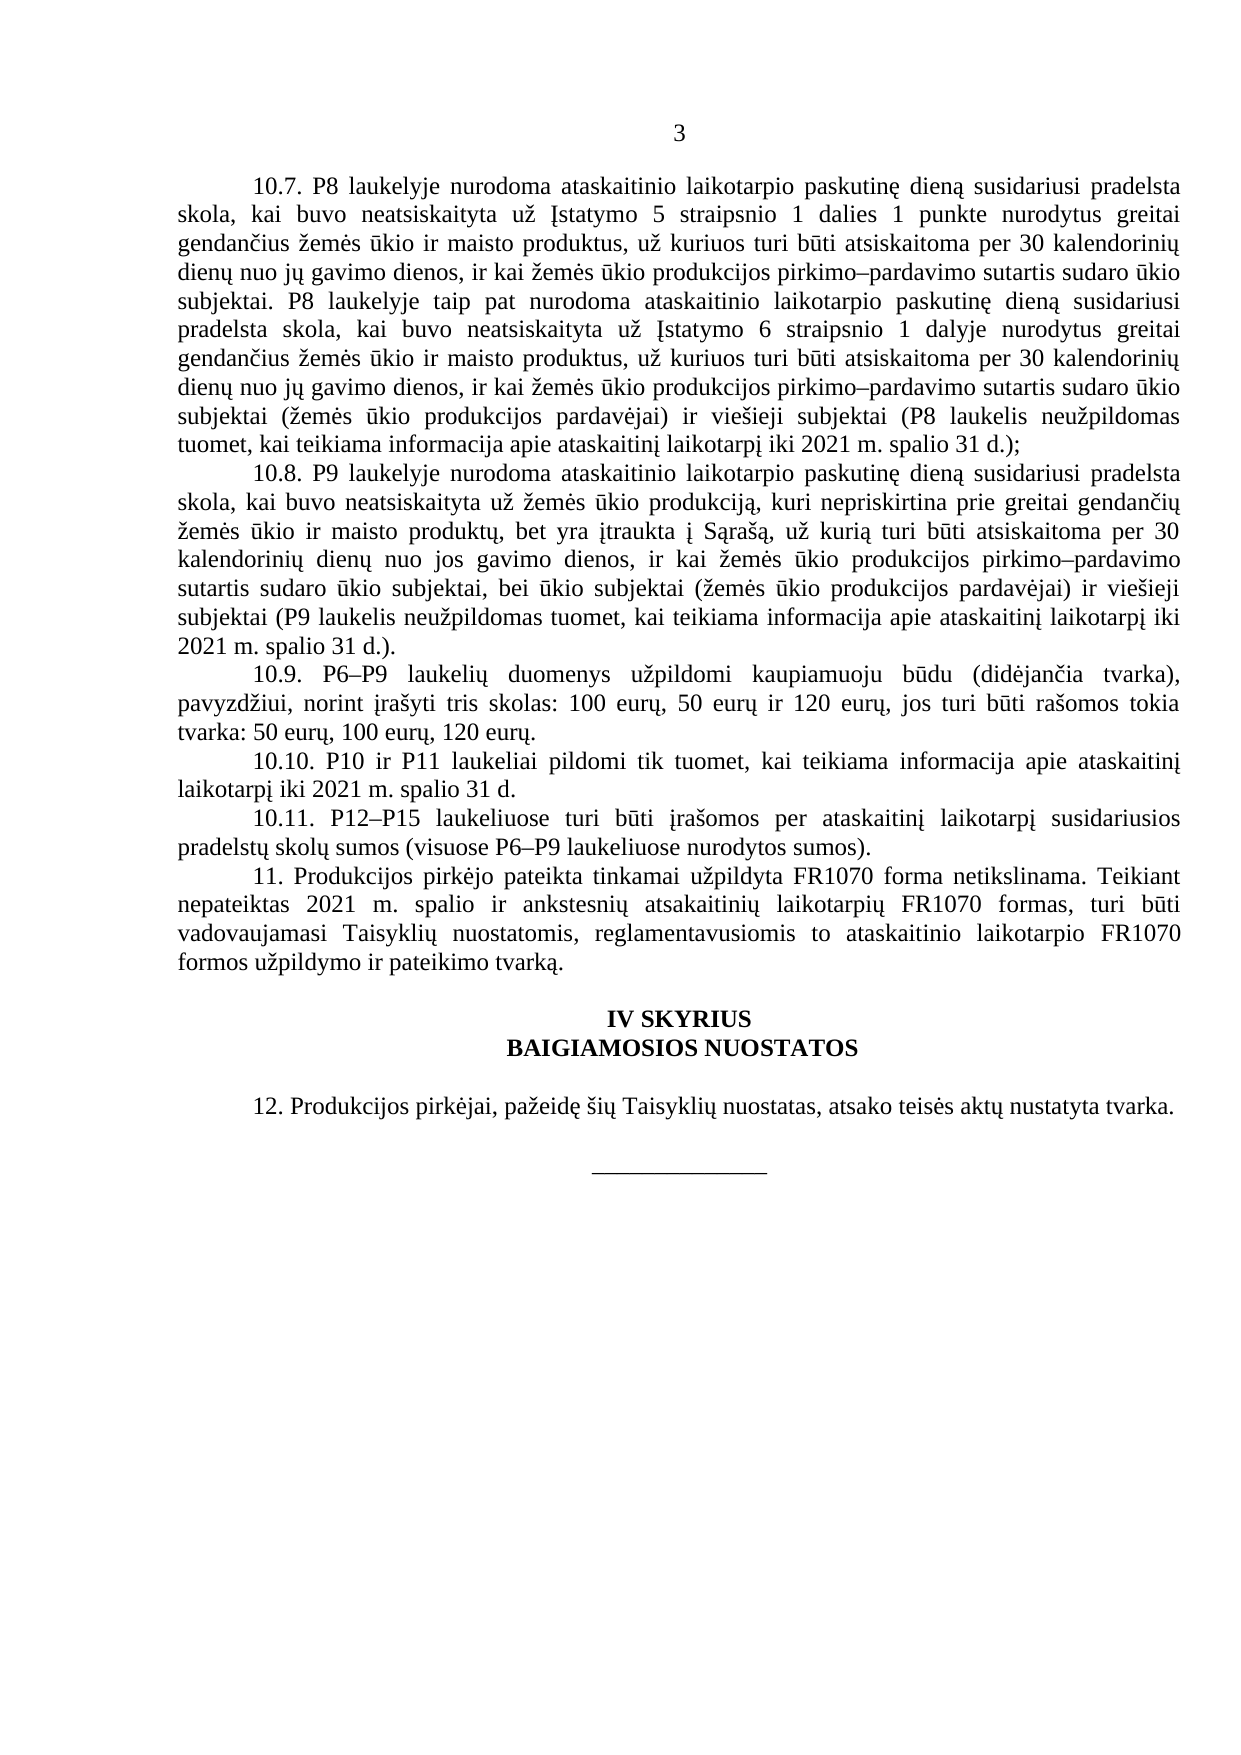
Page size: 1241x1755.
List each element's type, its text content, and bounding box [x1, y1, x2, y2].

text 10.10. P10 ir P11 laukeliai pildomi tik tuomet, kai teikiama informacija apie ataskaitinį laikotarpį iki 2021 m. spalio 31 d. [177, 746, 1181, 803]
text 10.11. P12–P15 laukeliuose turi būti įrašomos per ataskaitinį laikotarpį susidariusios pradelstų skolų sumos (visuose P6–P9 laukeliuose nurodytos sumos). [177, 803, 1181, 861]
text 10.8. P9 laukelyje nurodoma ataskaitinio laikotarpio paskutinę dieną susidariusi pradelsta skola, kai buvo neatsiskaityta už žemės ūkio produkciją, kuri nepriskirtina prie greitai gendančių žemės ūkio ir maisto produktų, bet yra įtraukta į Sąrašą, už kurią turi būti atsiskaitoma per 30 kalendorinių dienų nuo jos gavimo dienos, ir kai žemės ūkio produkcijos pirkimo–pardavimo sutartis sudaro ūkio subjektai, bei ūkio subjektai (žemės ūkio produkcijos pardavėjai) ir viešieji subjektai (P9 laukelis neužpildomas tuomet, kai teikiama informacija apie ataskaitinį laikotarpį iki 2021 m. spalio 31 d.). [177, 458, 1181, 659]
text IV SKYRIUS [177, 1004, 1181, 1033]
text 12. Produkcijos pirkėjai, pažeidę šių Taisyklių nuostatas, atsako teisės aktų nustatyta tvarka. [177, 1091, 1181, 1119]
text 10.9. P6–P9 laukelių duomenys užpildomi kaupiamuoju būdu (didėjančia tvarka), pavyzdžiui, norint įrašyti tris skolas: 100 eurų, 50 eurų ir 120 eurų, jos turi būti rašomos tokia tvarka: 50 eurų, 100 eurų, 120 eurų. [177, 659, 1181, 746]
text BAIGIAMOSIOS NUOSTATOS [177, 1033, 1181, 1062]
text 10.7. P8 laukelyje nurodoma ataskaitinio laikotarpio paskutinę dieną susidariusi pradelsta skola, kai buvo neatsiskaityta už Įstatymo 5 straipsnio 1 dalies 1 punkte nurodytus greitai gendančius žemės ūkio ir maisto produktus, už kuriuos turi būti atsiskaitoma per 30 kalendorinių dienų nuo jų gavimo dienos, ir kai žemės ūkio produkcijos pirkimo–pardavimo sutartis sudaro ūkio subjektai. P8 laukelyje taip pat nurodoma ataskaitinio laikotarpio paskutinę dieną susidariusi pradelsta skola, kai buvo neatsiskaityta už Įstatymo 6 straipsnio 1 dalyje nurodytus greitai gendančius žemės ūkio ir maisto produktus, už kuriuos turi būti atsiskaitoma per 30 kalendorinių dienų nuo jų gavimo dienos, ir kai žemės ūkio produkcijos pirkimo–pardavimo sutartis sudaro ūkio subjektai (žemės ūkio produkcijos pardavėjai) ir viešieji subjektai (P8 laukelis neužpildomas tuomet, kai teikiama informacija apie ataskaitinį laikotarpį iki 2021 m. spalio 31 d.); [177, 171, 1181, 458]
text 11. Produkcijos pirkėjo pateikta tinkamai užpildyta FR1070 forma netikslinama. Teikiant nepateiktas 2021 m. spalio ir ankstesnių atsakaitinių laikotarpių FR1070 formas, turi būti vadovaujamasi Taisyklių nuostatomis, reglamentavusiomis to ataskaitinio laikotarpio FR1070 formos užpildymo ir pateikimo tvarką. [177, 861, 1181, 976]
text ______________ [177, 1148, 1181, 1177]
